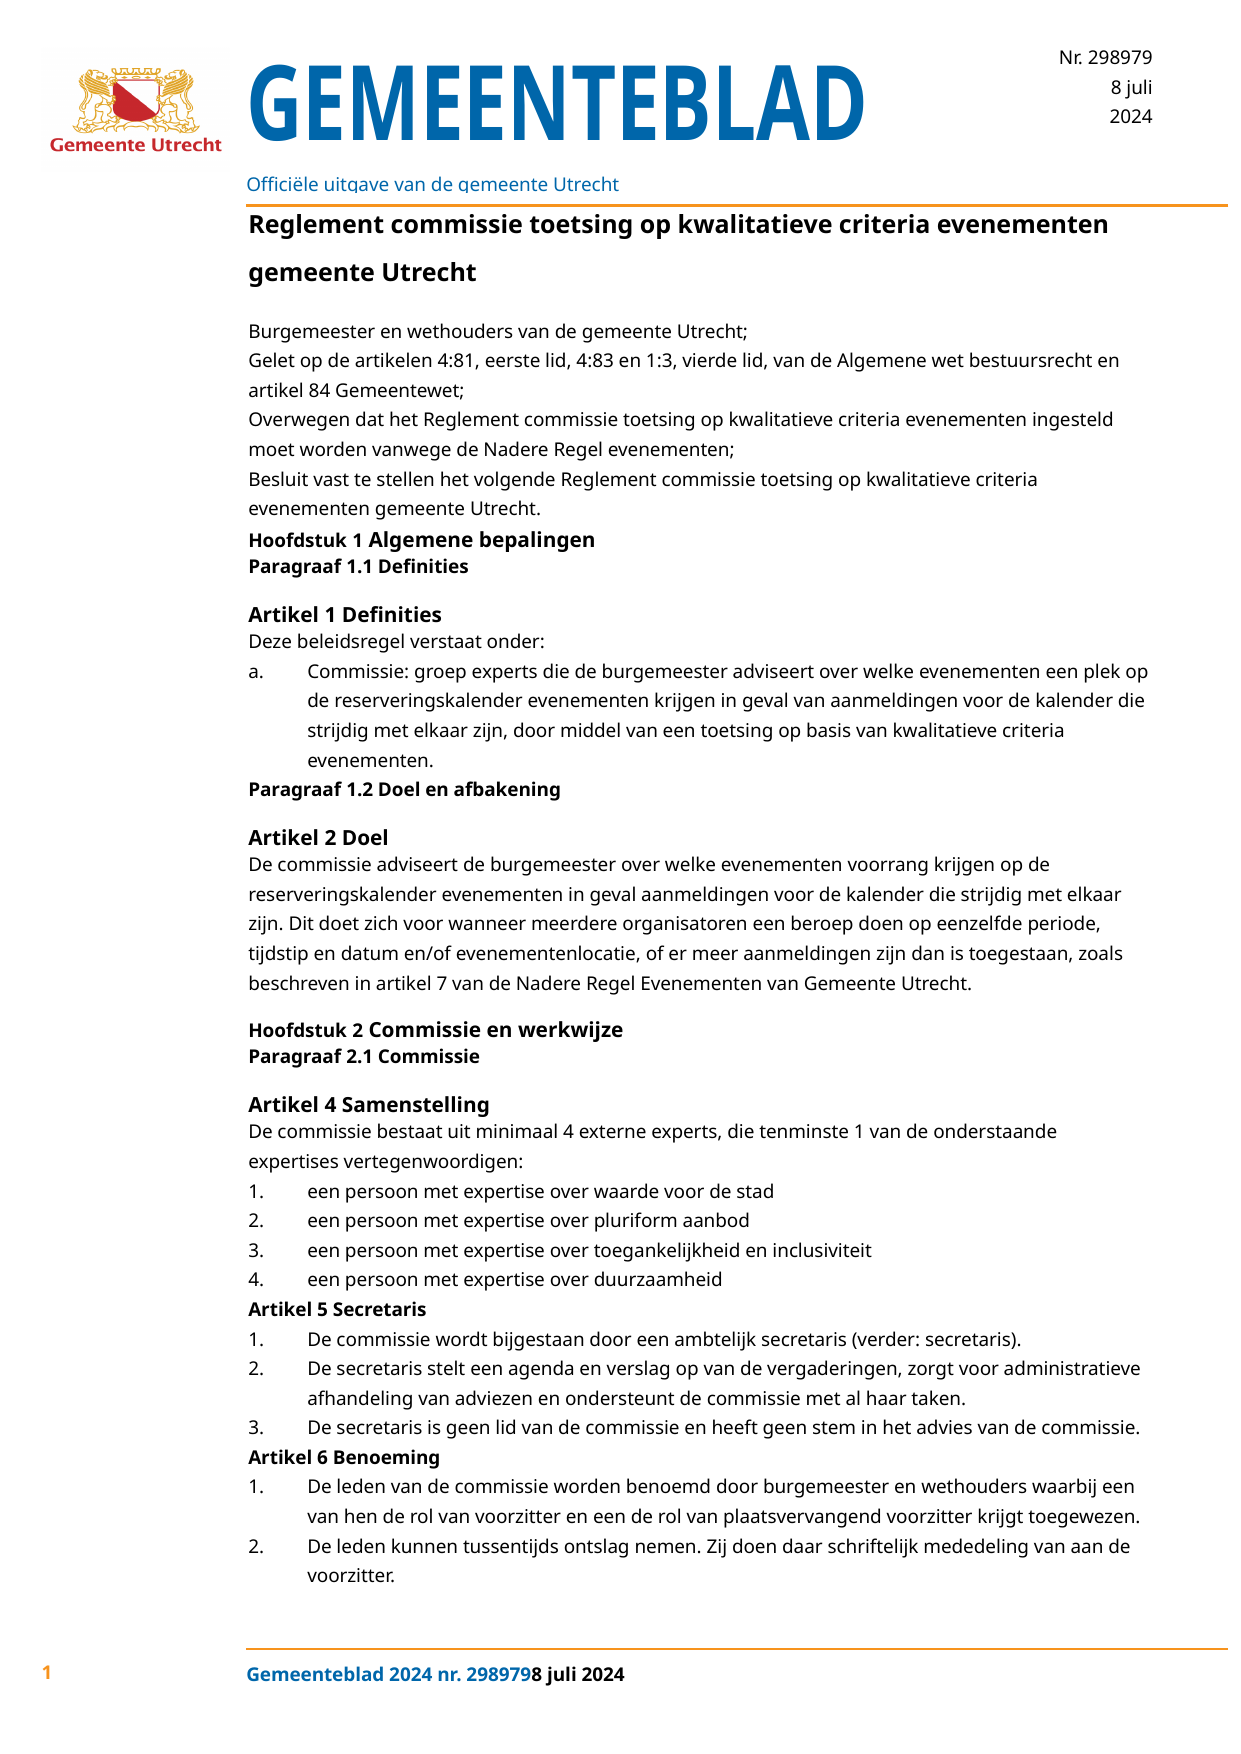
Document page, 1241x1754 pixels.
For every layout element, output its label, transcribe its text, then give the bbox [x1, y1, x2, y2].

text De commissie bestaat uit minimaal 4 externe experts, die tenminste 1 van de onderstaande expertises vertegenwoordigen: [248, 1119, 1152, 1174]
text Artikel 6 Benoeming [248, 1444, 1152, 1470]
list De leden van de commissie worden benoemd door burgemeester en wethouders waarbij een van hen de rol van voorzitter en een de rol van plaatsvervangend voorzitter krijgt toegewezen. [248, 1474, 1152, 1529]
text Gelet op de artikelen 4:81, eerste lid, 4:83 en 1:3, vierde lid, van de Algemene wet bestuursrecht en artikel 84 Gemeentewet; [248, 347, 1152, 403]
text Overwegen dat het Reglement commissie toetsing op kwalitatieve criteria evenementen ingesteld moet worden vanwege de Nadere Regel evenementen; [248, 407, 1152, 462]
list De commissie wordt bijgestaan door een ambtelijk secretaris (verder: secretaris). [248, 1326, 1152, 1352]
text Hoofdstuk 1 Algemene bepalingen [248, 525, 1152, 553]
text De commissie adviseert de burgemeester over welke evenementen voorrang krijgen op de reserveringskalender evenementen in geval aanmeldingen voor de kalender die strijdig met elkaar zijn. Dit doet zich voor wanneer meerdere organisatoren een beroep doen op eenzelfde periode, tijdstip en datum en/of evenementenlocatie, of er meer aanmeldingen zijn dan is toegestaan, zoals beschreven in artikel 7 van de Nadere Regel Evenementen van Gemeente Utrecht. [248, 851, 1152, 995]
list een persoon met expertise over pluriform aanbod [248, 1207, 1152, 1233]
picture [41, 47, 231, 172]
list De secretaris is geen lid van de commissie en heeft geen stem in het advies van de commissie. [248, 1414, 1152, 1440]
text Hoofdstuk 2 Commissie en werkwijze [248, 1015, 1152, 1044]
list een persoon met expertise over toegankelijkheid en inclusiviteit [248, 1237, 1152, 1263]
text Deze beleidsregel verstaat onder: [248, 628, 1152, 654]
text Besluit vast te stellen het volgende Reglement commissie toetsing op kwalitatieve criteria evenementen gemeente Utrecht. [248, 466, 1152, 521]
text Artikel 4 Samenstelling [248, 1090, 1152, 1119]
text Paragraaf 2.1 Commissie [248, 1044, 1152, 1069]
text Burgemeester en wethouders van de gemeente Utrecht; [248, 318, 1152, 344]
list een persoon met expertise over waarde voor de stad [248, 1178, 1152, 1204]
text Paragraaf 1.2 Doel en afbakening [248, 776, 1152, 802]
text Artikel 5 Secretaris [248, 1296, 1152, 1322]
text Paragraaf 1.1 Definities [248, 553, 1152, 579]
text Reglement commissie toetsing op kwalitatieve criteria evenementen gemeente Utrecht [248, 207, 1152, 288]
text Artikel 1 Definities [248, 600, 1152, 628]
list een persoon met expertise over duurzaamheid [248, 1267, 1152, 1292]
list De secretaris stelt een agenda en verslag op van de vergaderingen, zorgt voor administratieve afhandeling van adviezen en ondersteunt de commissie met al haar taken. [248, 1355, 1152, 1411]
list De leden kunnen tussentijds ontslag nemen. Zij doen daar schriftelijk mededeling van aan de voorzitter. [248, 1533, 1152, 1588]
list Commissie: groep experts die de burgemeester adviseert over welke evenementen een plek op de reserveringskalender evenementen krijgen in geval van aanmeldingen voor de kalender die strijdig met elkaar zijn, door middel van een toetsing op basis van kwalitatieve criteria evenementen. [248, 658, 1152, 772]
text Artikel 2 Doel [248, 823, 1152, 851]
